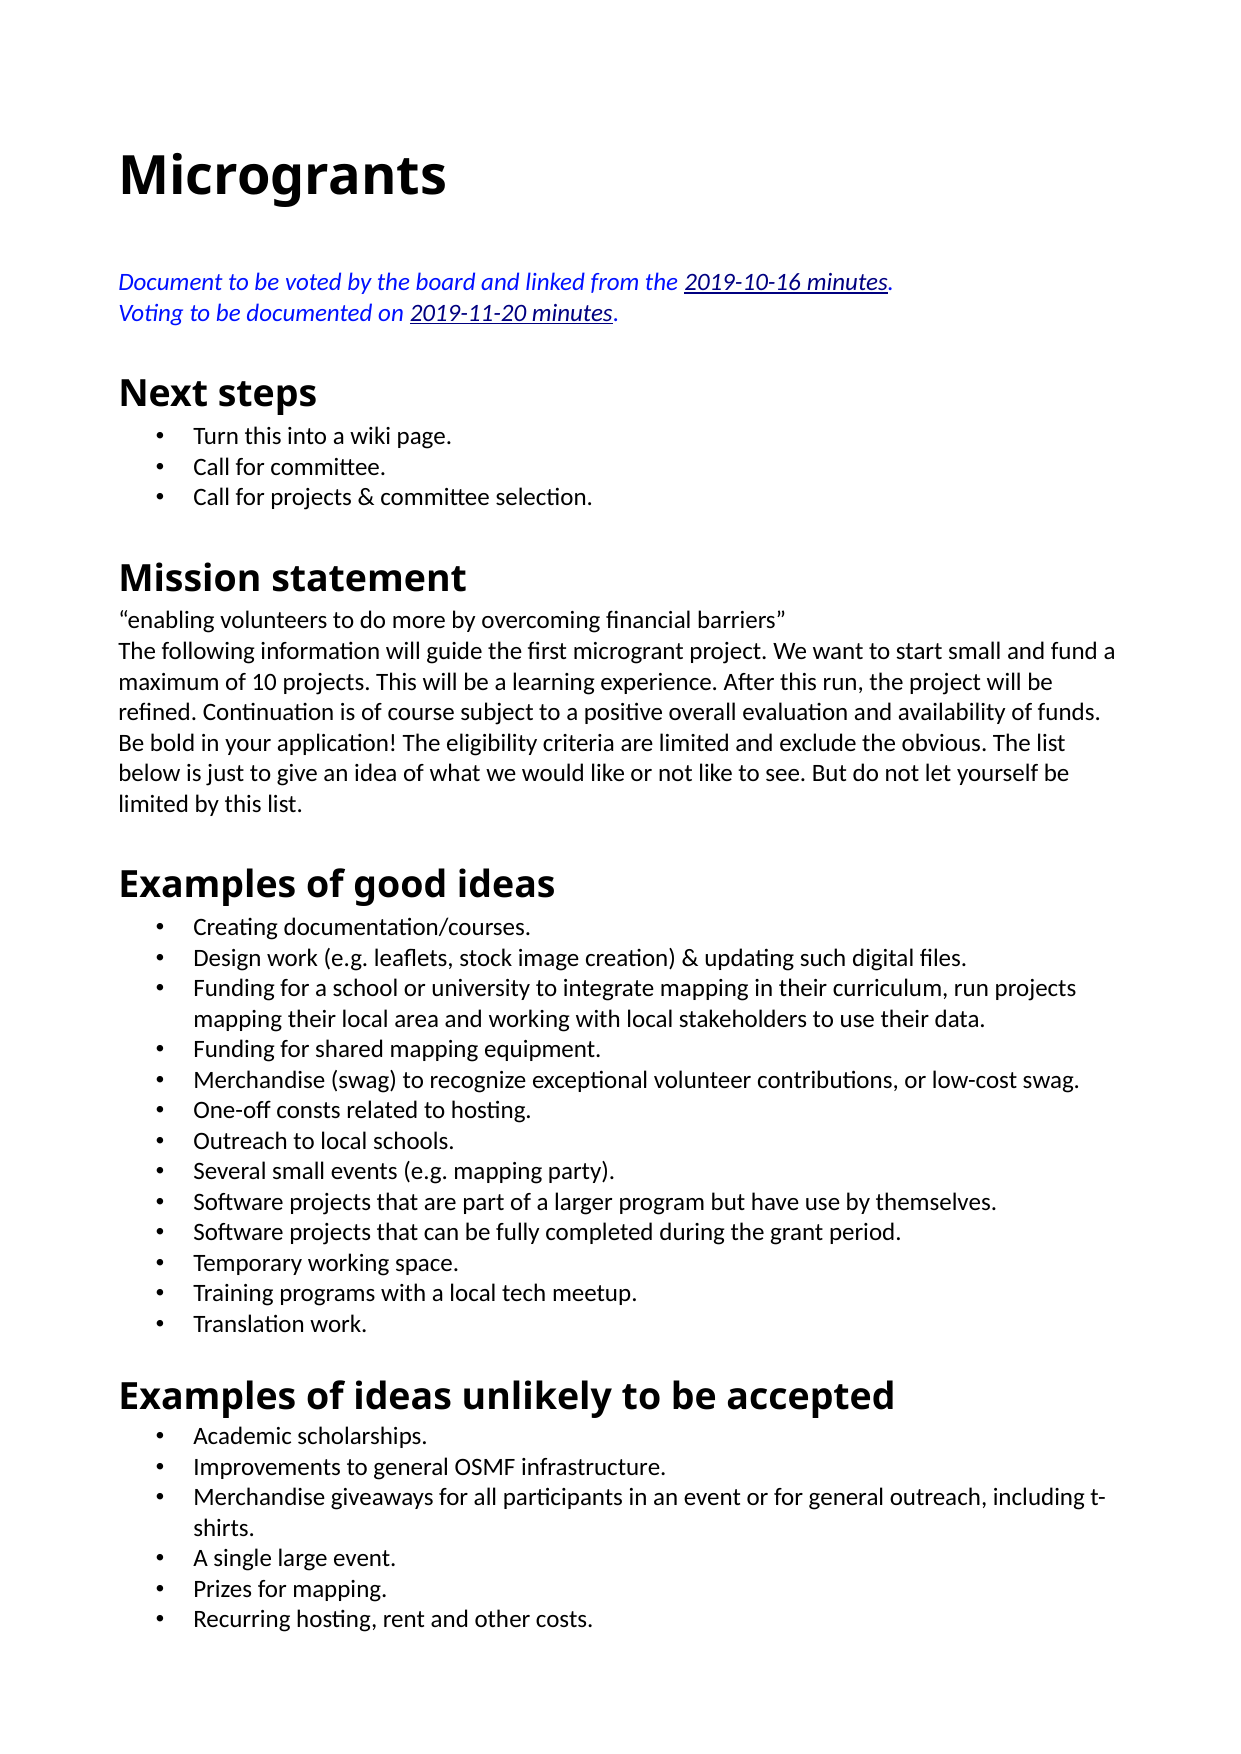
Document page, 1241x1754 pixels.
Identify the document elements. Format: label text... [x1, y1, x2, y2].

list Software projects that are part of a larger program but have use by themselves. [156, 1186, 1122, 1216]
list Recurring hosting, rent and other costs. [156, 1603, 1122, 1634]
list Temporary working space. [156, 1247, 1122, 1277]
text Be bold in your application! The eligibility criteria are limited and exclude the obvious. The list below is just to give an idea of what we would like or not like to see. But do not let yourself be limited by this list. [118, 727, 1122, 849]
list Funding for a school or university to integrate mapping in their curriculum, run projects mapping their local area and working with local stakeholders to use their data. [156, 972, 1122, 1033]
text Document to be voted by the board and linked from the 2019-10-16 minutes. Voting to be documented on 2019-11-20 minutes. [118, 266, 1122, 327]
list Design work (e.g. leaflets, stock image creation) & updating such digital files. [156, 942, 1122, 972]
list Prizes for mapping. [156, 1573, 1122, 1603]
list Creating documentation/courses. [156, 911, 1122, 942]
subtitle Microgrants [118, 137, 1122, 211]
list Call for projects & committee selection. [156, 481, 1122, 542]
list Academic scholarships. [156, 1420, 1122, 1451]
list Merchandise giveaways for all participants in an event or for general outreach, including t-shirts. [156, 1481, 1122, 1542]
list One-off consts related to hosting. [156, 1094, 1122, 1125]
list Software projects that can be fully completed during the grant period. [156, 1216, 1122, 1247]
list Several small events (e.g. mapping party). [156, 1155, 1122, 1186]
list A single large event. [156, 1542, 1122, 1573]
list Funding for shared mapping equipment. [156, 1033, 1122, 1064]
subtitle Examples of ideas unlikely to be accepted [118, 1369, 1122, 1420]
list Outreach to local schools. [156, 1125, 1122, 1155]
list Merchandise (swag) to recognize exceptional volunteer contributions, or low-cost swag. [156, 1064, 1122, 1094]
list Translation work. [156, 1308, 1122, 1369]
list Call for committee. [156, 451, 1122, 481]
subtitle Mission statement [118, 542, 1122, 605]
subtitle Next steps [118, 358, 1122, 420]
subtitle Examples of good ideas [118, 849, 1122, 911]
text “enabling volunteers to do more by overcoming financial barriers” [118, 605, 1122, 635]
list Turn this into a wiki page. [156, 420, 1122, 451]
list Improvements to general OSMF infrastructure. [156, 1451, 1122, 1481]
text The following information will guide the first microgrant project. We want to start small and fund a maximum of 10 projects. This will be a learning experience. After this run, the project will be refined. Continuation is of course subject to a positive overall evaluation and availability of funds. [118, 635, 1122, 727]
list Training programs with a local tech meetup. [156, 1277, 1122, 1308]
